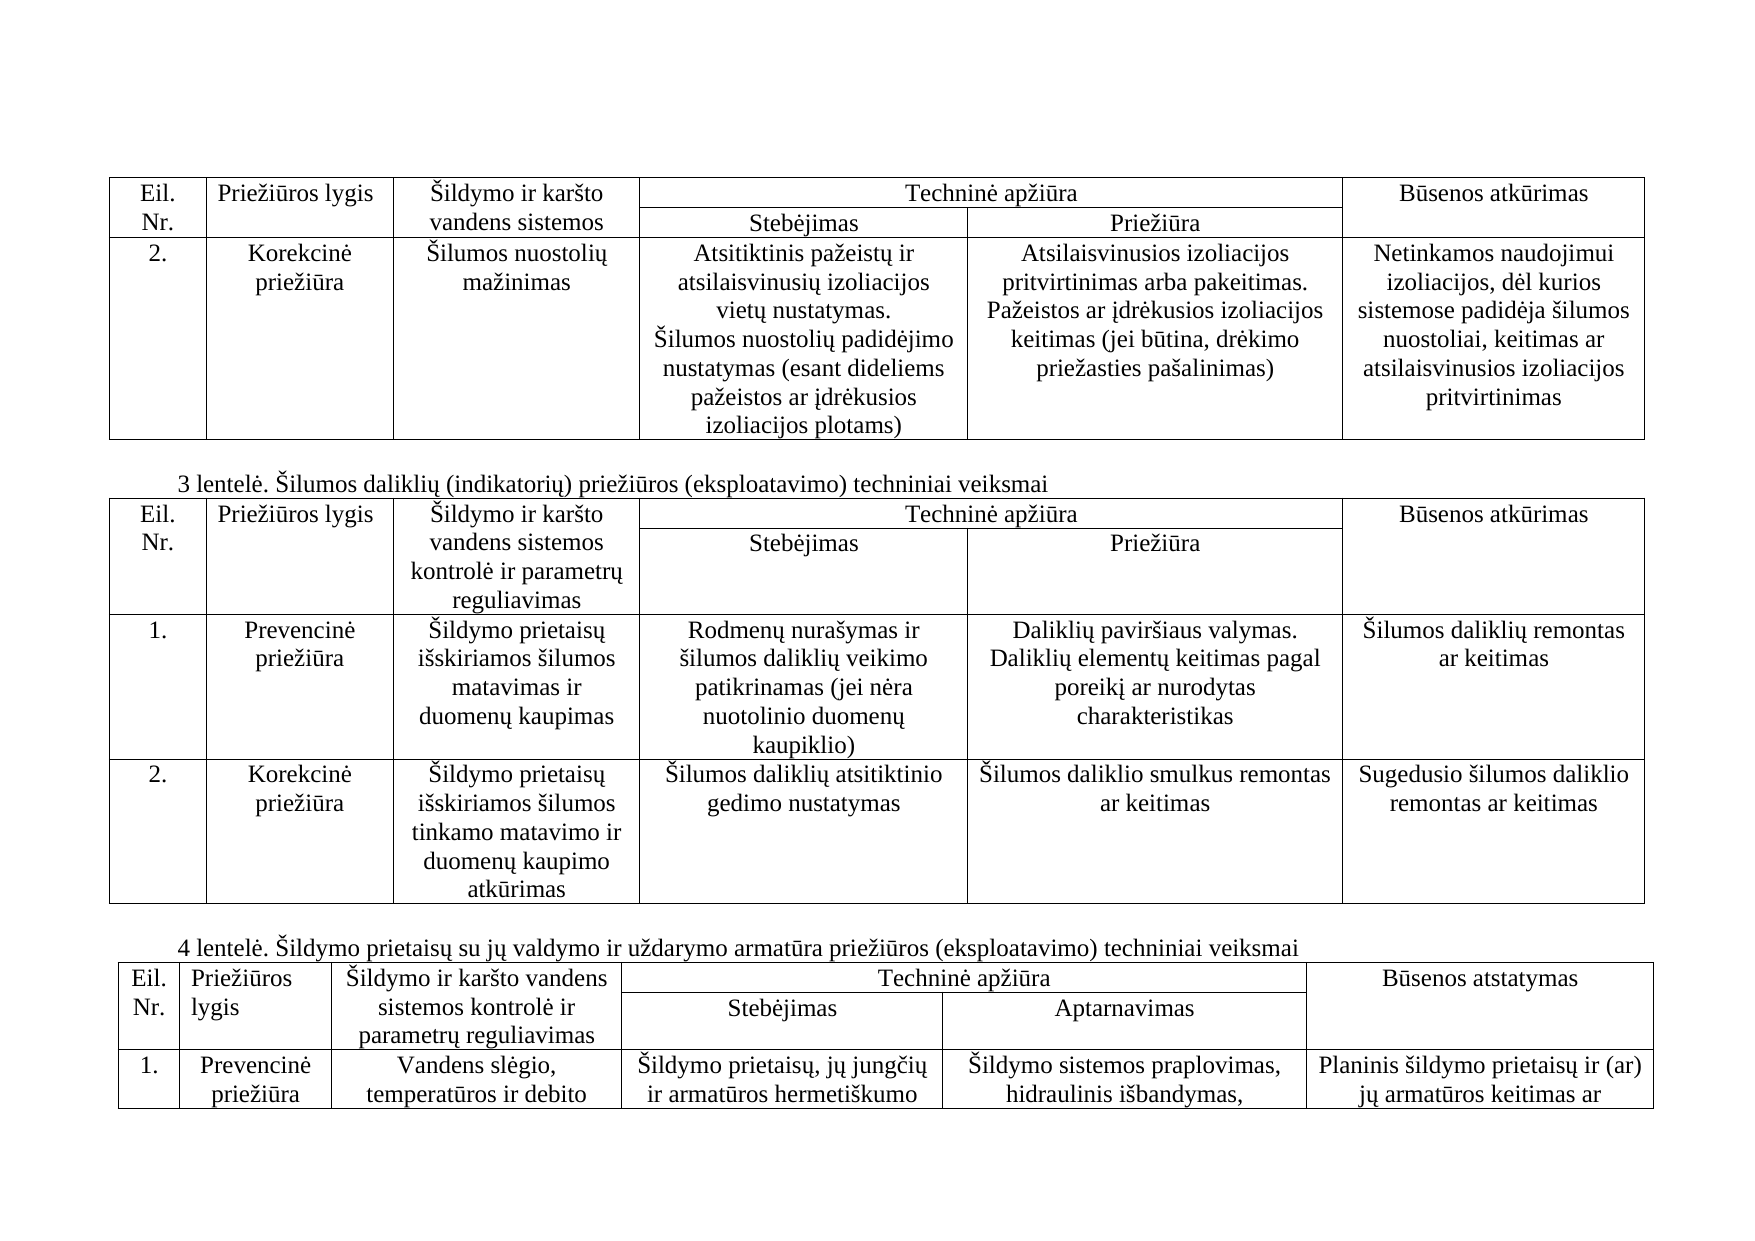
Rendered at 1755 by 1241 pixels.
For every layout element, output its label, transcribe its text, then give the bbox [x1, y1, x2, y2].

table_header Eil. Nr. [110, 499, 206, 614]
text 3 lentelė. Šilumos daliklių (indikatorių) priežiūros (eksploatavimo) techniniai veiksmai [118, 469, 1636, 498]
table_cell Šildymo prietaisų išskiriamos šilumos tinkamo matavimo ir duomenų kaupimo atkūrimas [394, 760, 639, 903]
table_cell Šildymo prietaisų išskiriamos šilumos matavimas ir duomenų kaupimas [394, 615, 639, 758]
table_cell Priežiūra [968, 208, 1342, 237]
table_header Šildymo ir karšto vandens sistemos kontrolė ir parametrų reguliavimas [332, 963, 621, 1049]
table_header Techninė apžiūra [640, 499, 1342, 527]
table_header Techninė apžiūra [622, 963, 1306, 992]
table_cell 2. [110, 760, 206, 903]
table_cell 2. [110, 238, 206, 439]
table_header Būsenos atkūrimas [1343, 178, 1644, 237]
table_header Priežiūros lygis [207, 178, 393, 237]
table_header Priežiūros lygis [180, 963, 331, 1049]
table_cell Šildymo prietaisų, jų jungčių ir armatūros hermetiškumo [622, 1050, 942, 1108]
table_cell Sugedusio šilumos daliklio remontas ar keitimas [1343, 760, 1644, 903]
table_header Šildymo ir karšto vandens sistemos kontrolė ir parametrų reguliavimas [394, 499, 639, 614]
table_cell Šilumos nuostolių mažinimas [394, 238, 639, 439]
table_cell Planinis šildymo prietaisų ir (ar) jų armatūros keitimas ar [1307, 1050, 1653, 1108]
table_cell Netinkamos naudojimui izoliacijos, dėl kurios sistemose padidėja šilumos nuostoliai, keitimas ar atsilaisvinusios izoliacijos pritvirtinimas [1343, 238, 1644, 439]
text 4 lentelė. Šildymo prietaisų su jų valdymo ir uždarymo armatūra priežiūros (eksploatavimo) techniniai veiksmai [118, 933, 1636, 962]
table_cell Stebėjimas [622, 993, 942, 1049]
table_cell Priežiūra [968, 529, 1342, 614]
table_cell Šilumos daliklių remontas ar keitimas [1343, 615, 1644, 758]
table_header Būsenos atkūrimas [1343, 499, 1644, 614]
table_cell Vandens slėgio, temperatūros ir debito kontrolė [332, 1050, 621, 1108]
table_cell Aptarnavimas [943, 993, 1306, 1049]
table_cell Šildymo sistemos praplovimas, hidraulinis išbandymas, [943, 1050, 1306, 1108]
table_cell Prevencinė priežiūra [180, 1050, 331, 1108]
table_header Eil. Nr. [119, 963, 179, 1049]
table_header Būsenos atstatymas [1307, 963, 1653, 1049]
table_cell Prevencinė priežiūra [207, 615, 393, 758]
table_cell 1. [110, 615, 206, 758]
table_cell Atsilaisvinusios izoliacijos pritvirtinimas arba pakeitimas. Pažeistos ar įdrėkusios izoliacijos keitimas (jei būtina, drėkimo priežasties pašalinimas) [968, 238, 1342, 439]
table_cell Šilumos daliklio smulkus remontas ar keitimas [968, 760, 1342, 903]
table_header Priežiūros lygis [207, 499, 393, 614]
table_header Techninė apžiūra [640, 178, 1342, 207]
table_header Eil. Nr. [110, 178, 206, 237]
table_cell Atsitiktinis pažeistų ir atsilaisvinusių izoliacijos vietų nustatymas. Šilumos nuostolių padidėjimo nustatymas (esant dideliems pažeistos ar įdrėkusios izoliacijos plotams) [640, 238, 967, 439]
table_cell Korekcinė priežiūra [207, 760, 393, 903]
table_cell Šilumos daliklių atsitiktinio gedimo nustatymas [640, 760, 967, 903]
table_cell Rodmenų nurašymas ir šilumos daliklių veikimo patikrinamas (jei nėra nuotolinio duomenų kaupiklio) [640, 615, 967, 758]
table_cell Stebėjimas [640, 529, 967, 614]
table_cell Daliklių paviršiaus valymas. Daliklių elementų keitimas pagal poreikį ar nurodytas charakteristikas [968, 615, 1342, 758]
table_cell Korekcinė priežiūra [207, 238, 393, 439]
table_cell 1. [119, 1050, 179, 1108]
table_header Šildymo ir karšto vandens sistemos kontrolė ir parametrų reguliavimas [394, 178, 639, 237]
table_cell Stebėjimas [640, 208, 967, 237]
